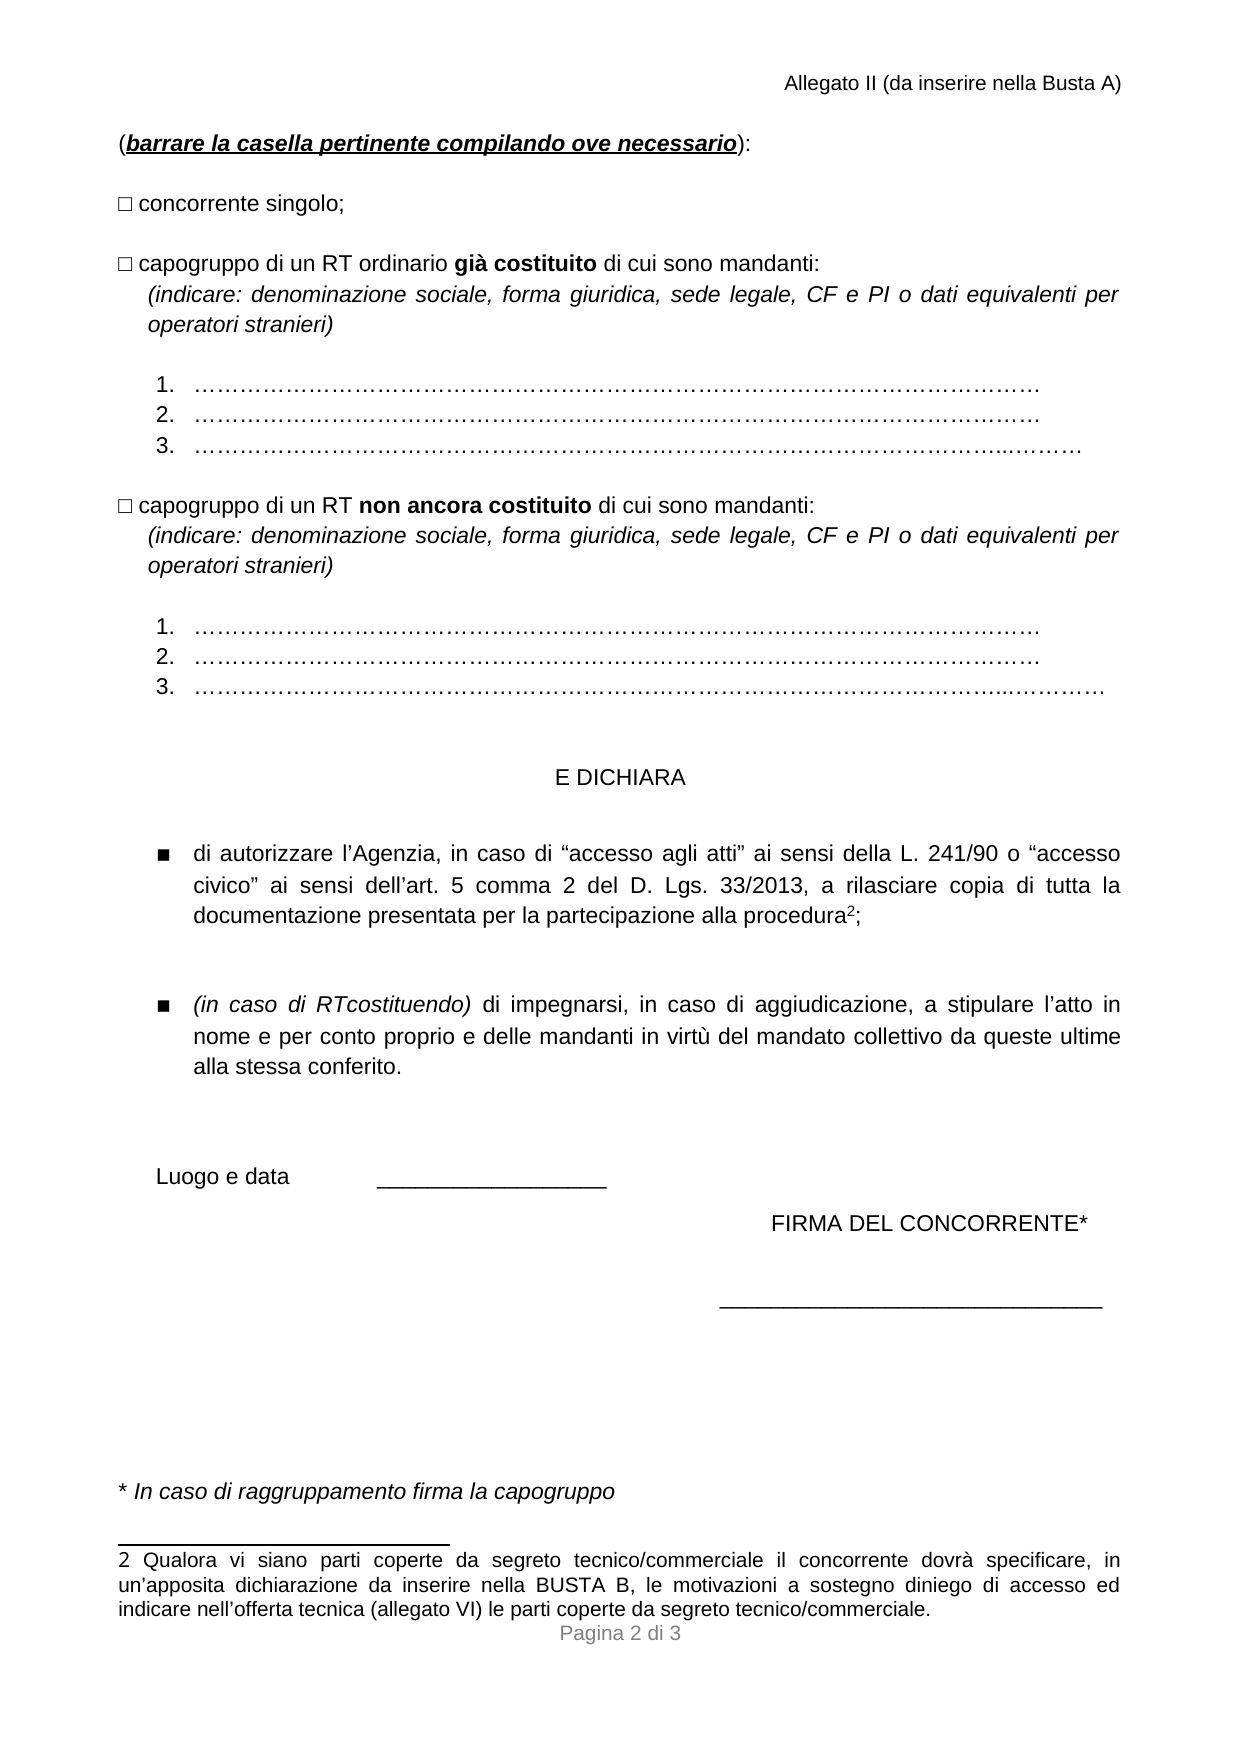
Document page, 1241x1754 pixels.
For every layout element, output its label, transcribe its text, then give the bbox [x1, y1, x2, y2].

text (barrare la casella pertinente compilando ove necessario): [118, 129, 1122, 156]
list ……………………………………………………………………………………………...………… [156, 673, 1122, 700]
list ……………………………………………………………………………………………...……… [156, 432, 1122, 458]
list ………………………………………………………………………………………………… [156, 613, 1122, 639]
text E DICHIARA [118, 764, 1122, 790]
list ………………………………………………………………………………………………… [156, 643, 1122, 669]
list Qualora vi siano parti coperte da segreto tecnico/commerciale il concorrente dovrà specificare, in un’apposita dichiarazione da inserire nella BUSTA B, le motivazioni a sostegno diniego di accesso ed indicare nell’offerta tecnica (allegato VI) le parti coperte da segreto tecnico/commerciale. [118, 1545, 1122, 1621]
text Luogo e data __________________ [156, 1163, 1122, 1189]
text (indicare: denominazione sociale, forma giuridica, sede legale, CF e PI o dati equivalenti per operatori stranieri) [148, 522, 1122, 579]
list (in caso di RTcostituendo) di impegnarsi, in caso di aggiudicazione, a stipulare l’atto in nome e per conto proprio e delle mandanti in virtù del mandato collettivo da queste ultime alla stessa conferito. [156, 988, 1122, 1079]
text □ capogruppo di un RT non ancora costituito di cui sono mandanti: [118, 492, 1122, 518]
list ………………………………………………………………………………………………… [156, 401, 1122, 428]
list ………………………………………………………………………………………………… [156, 371, 1122, 398]
text (indicare: denominazione sociale, forma giuridica, sede legale, CF e PI o dati equivalenti per operatori stranieri) [148, 281, 1122, 337]
list di autorizzare l’Agenzia, in caso di “accesso agli atti” ai sensi della L. 241/90 o “accesso civico” ai sensi dell’art. 5 comma 2 del D. Lgs. 33/2013, a rilasciare copia di tutta la documentazione presentata per la partecipazione alla procedura; [156, 837, 1122, 928]
text □ capogruppo di un RT ordinario già costituito di cui sono mandanti: [118, 250, 1122, 277]
text ______________________________ [487, 1257, 1122, 1310]
text * In caso di raggruppamento firma la capogruppo [118, 1478, 1122, 1504]
text □ concorrente singolo; [118, 190, 1122, 216]
text FIRMA DEL CONCORRENTE* [156, 1210, 1122, 1236]
